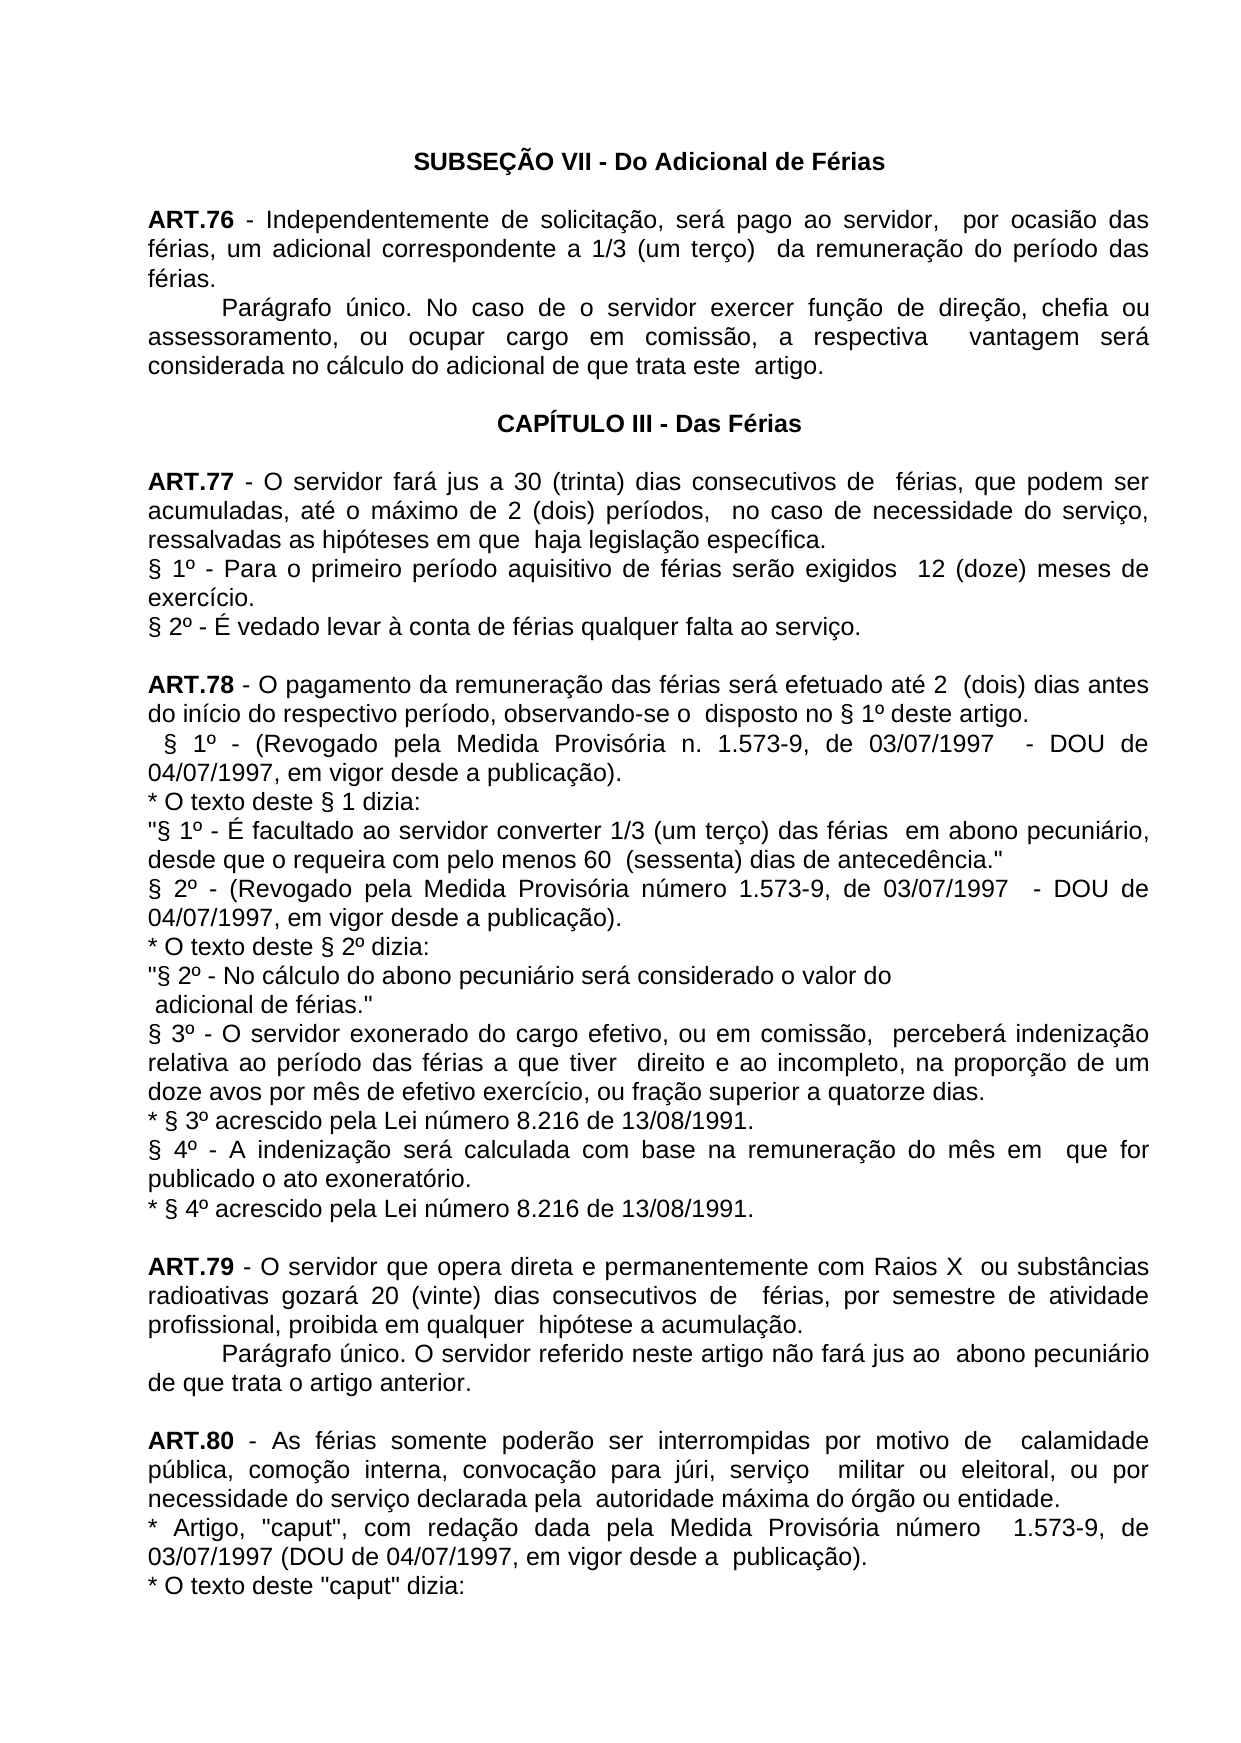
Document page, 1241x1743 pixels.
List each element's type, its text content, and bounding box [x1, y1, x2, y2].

text ART.78 - O pagamento da remuneração das férias será efetuado até 2 (dois) dias antes do início do respectivo período, observando-se o disposto no § 1º deste artigo. [148, 670, 1151, 728]
text § 2º - É vedado levar à conta de férias qualquer falta ao serviço. [148, 612, 1151, 641]
text "§ 1º - É facultado ao servidor converter 1/3 (um terço) das férias em abono pecuniário, desde que o requeira com pelo menos 60 (sessenta) dias de antecedência." [148, 816, 1151, 874]
text * O texto deste "caput" dizia: [148, 1571, 1151, 1600]
text * § 3º acrescido pela Lei número 8.216 de 13/08/1991. [148, 1106, 1151, 1135]
text "§ 2º - No cálculo do abono pecuniário será considerado o valor do [148, 961, 1151, 990]
text CAPÍTULO III - Das Férias [148, 409, 1151, 438]
text § 1º - Para o primeiro período aquisitivo de férias serão exigidos 12 (doze) meses de exercício. [148, 554, 1151, 612]
text * § 4º acrescido pela Lei número 8.216 de 13/08/1991. [148, 1193, 1151, 1222]
text * O texto deste § 1 dizia: [148, 787, 1151, 816]
text ART.77 - O servidor fará jus a 30 (trinta) dias consecutivos de férias, que podem ser acumuladas, até o máximo de 2 (dois) períodos, no caso de necessidade do serviço, ressalvadas as hipóteses em que haja legislação específica. [148, 467, 1151, 554]
text Parágrafo único. No caso de o servidor exercer função de direção, chefia ou assessoramento, ou ocupar cargo em comissão, a respectiva vantagem será considerada no cálculo do adicional de que trata este artigo. [148, 292, 1151, 380]
text * O texto deste § 2º dizia: [148, 932, 1151, 961]
text SUBSEÇÃO VII - Do Adicional de Férias [148, 147, 1151, 176]
text § 4º - A indenização será calculada com base na remuneração do mês em que for publicado o ato exoneratório. [148, 1135, 1151, 1193]
text ART.76 - Independentemente de solicitação, será pago ao servidor, por ocasião das férias, um adicional correspondente a 1/3 (um terço) da remuneração do período das férias. [148, 205, 1151, 292]
text adicional de férias." [148, 990, 1151, 1019]
text § 3º - O servidor exonerado do cargo efetivo, ou em comissão, perceberá indenização relativa ao período das férias a que tiver direito e ao incompleto, na proporção de um doze avos por mês de efetivo exercício, ou fração superior a quatorze dias. [148, 1019, 1151, 1106]
text ART.80 - As férias somente poderão ser interrompidas por motivo de calamidade pública, comoção interna, convocação para júri, serviço militar ou eleitoral, ou por necessidade do serviço declarada pela autoridade máxima do órgão ou entidade. [148, 1426, 1151, 1513]
text § 2º - (Revogado pela Medida Provisória número 1.573-9, de 03/07/1997 - DOU de 04/07/1997, em vigor desde a publicação). [148, 874, 1151, 932]
text § 1º - (Revogado pela Medida Provisória n. 1.573-9, de 03/07/1997 - DOU de 04/07/1997, em vigor desde a publicação). [148, 728, 1151, 787]
text ART.79 - O servidor que opera direta e permanentemente com Raios X ou substâncias radioativas gozará 20 (vinte) dias consecutivos de férias, por semestre de atividade profissional, proibida em qualquer hipótese a acumulação. [148, 1252, 1151, 1339]
text * Artigo, "caput", com redação dada pela Medida Provisória número 1.573-9, de 03/07/1997 (DOU de 04/07/1997, em vigor desde a publicação). [148, 1513, 1151, 1571]
text Parágrafo único. O servidor referido neste artigo não fará jus ao abono pecuniário de que trata o artigo anterior. [148, 1339, 1151, 1397]
